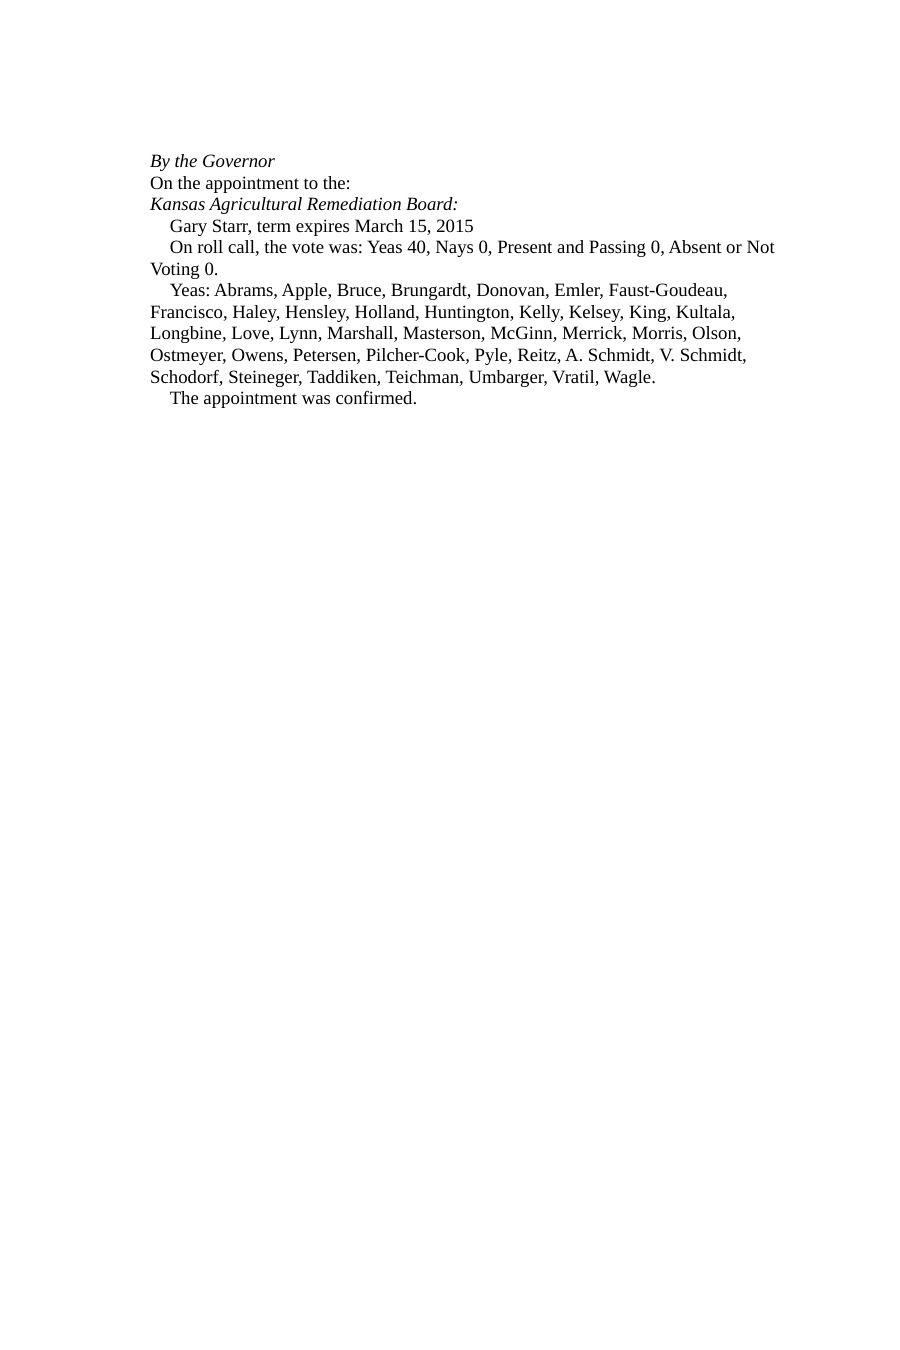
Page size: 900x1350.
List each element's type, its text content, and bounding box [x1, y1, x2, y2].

text Kansas Agricultural Remediation Board: [150, 193, 787, 215]
text Gary Starr, term expires March 15, 2015 [150, 215, 787, 236]
text On the appointment to the: [150, 172, 787, 193]
text By the Governor [150, 150, 787, 172]
text Yeas: Abrams, Apple, Bruce, Brungardt, Donovan, Emler, Faust-Goudeau, Francisco, Haley, Hensley, Holland, Huntington, Kelly, Kelsey, King, Kultala, Longbine, Love, Lynn, Marshall, Masterson, McGinn, Merrick, Morris, Olson, Ostmeyer, Owens, Petersen, Pilcher-Cook, Pyle, Reitz, A. Schmidt, V. Schmidt, Schodorf, Steineger, Taddiken, Teichman, Umbarger, Vratil, Wagle. [150, 279, 787, 387]
text On roll call, the vote was: Yeas 40, Nays 0, Present and Passing 0, Absent or Not Voting 0. [150, 236, 787, 279]
text The appointment was confirmed. [150, 387, 787, 409]
